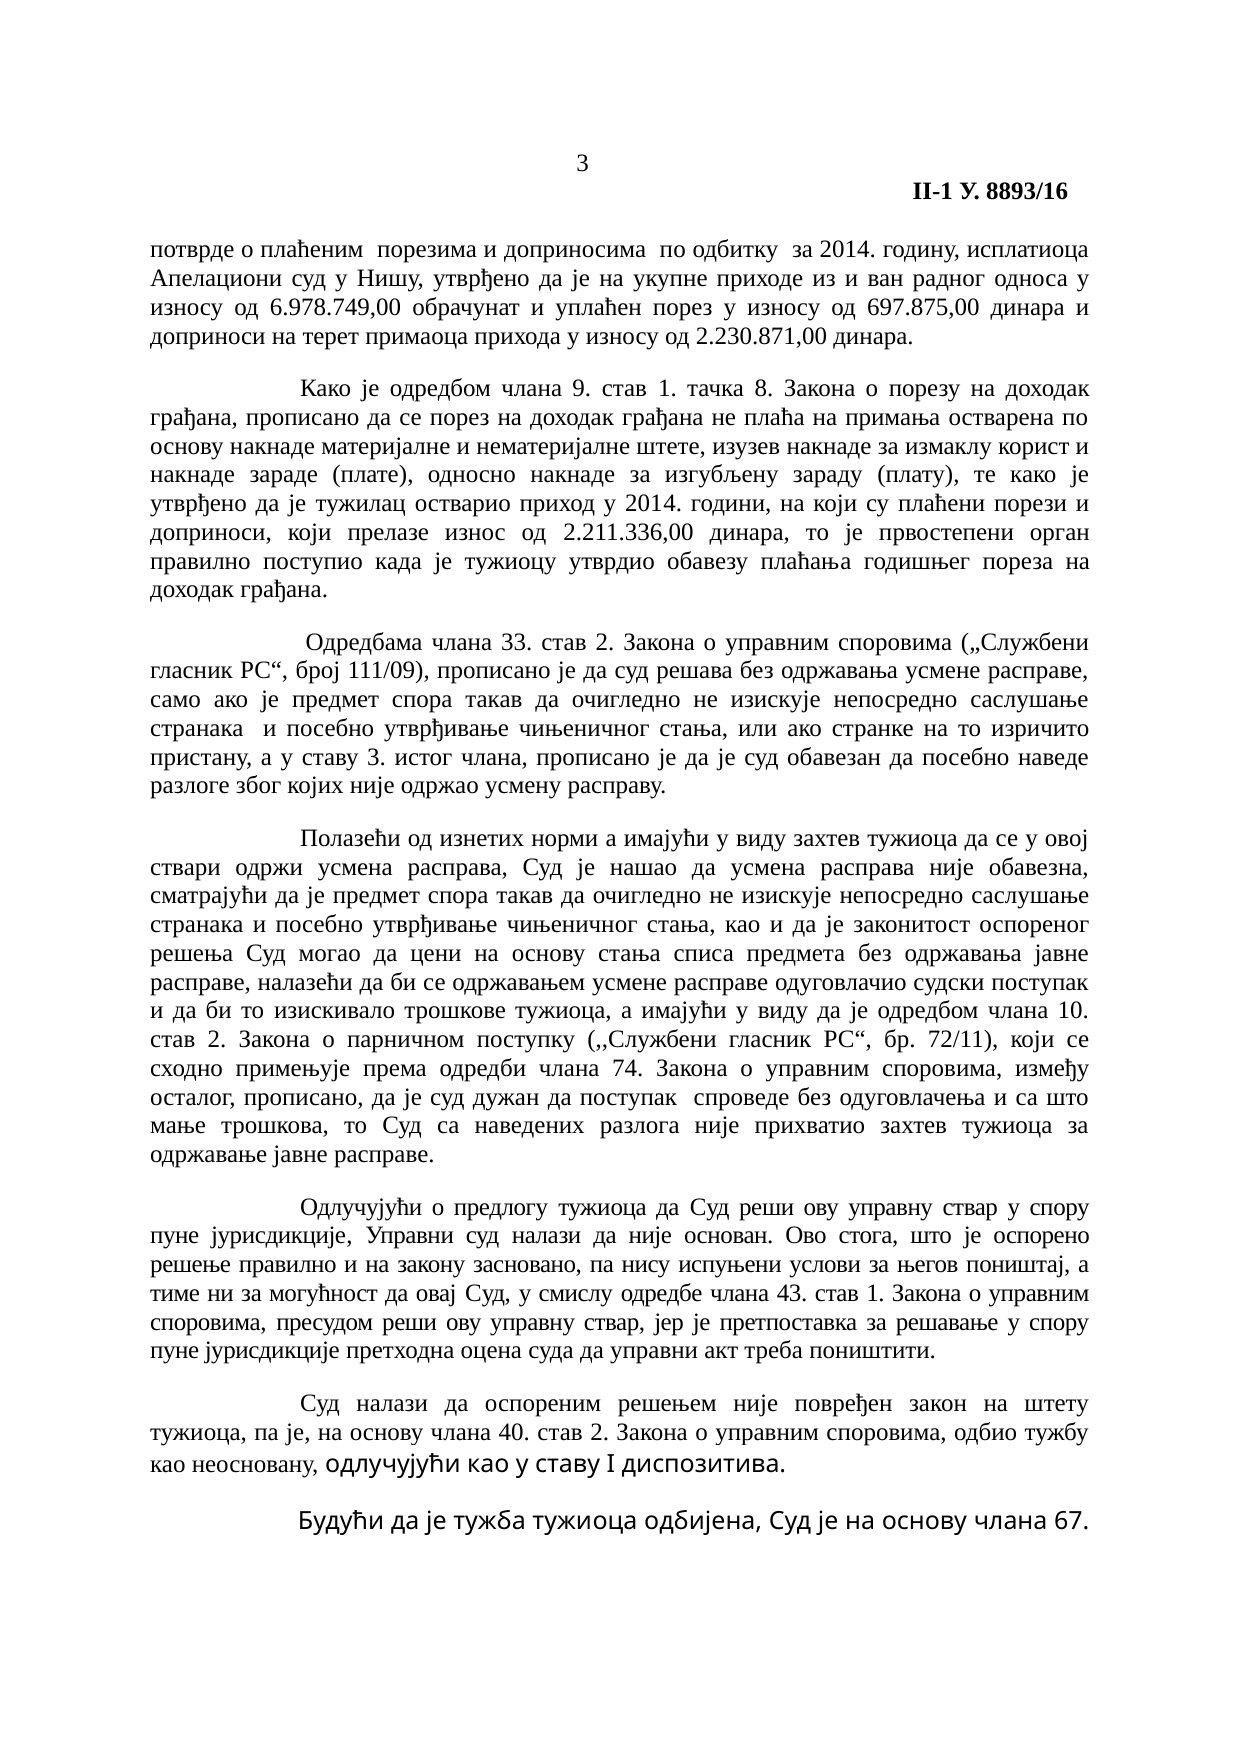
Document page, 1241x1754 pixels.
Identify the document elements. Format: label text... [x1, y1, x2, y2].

text Полазећи од изнетих норми а имајући у виду захтев тужиоца да се у овој ствари одржи усмена расправа, Суд је нашао да усмена расправа није обавезна, сматрајући да је предмет спора такав да очигледно не изискује непосредно саслушање странака и посебно утврђивање чињеничног стања, као и да је законитост оспореног решења Суд могао да цени на основу стања списа предмета без одржавања јавне расправе, налазећи да би се одржавањем усмене расправе одуговлачио судски поступак и да би то изискивало трошкове тужиоца, а имајући у виду да је одредбом члана 10. став 2. Закона о парничном поступку (,,Службени гласник РС“, бр. 72/11), који се сходно примењује према одредби члана 74. Закона о управним споровима, између осталог, прописано, да је суд дужан да поступак спроведе без одуговлачења и са што мање трошкова, то Суд са наведених разлога није прихватио захтев тужиоца за одржавање јавне расправе. [150, 823, 1090, 1168]
text Како је одредбом члана 9. став 1. тачка 8. Закона о порезу на доходак грађана, прописано да се порез на доходак грађана не плаћа на примања остварена по основу накнаде материјалне и нематеријалне штете, изузев накнаде за измаклу корист и накнаде зараде (плате), односно накнаде за изгубљену зараду (плату), те како је утврђено да је тужилац остварио приход у 2014. години, на који су плаћени порези и доприноси, који прелазе износ од 2.211.336,00 динара, то је првостепени орган правилно поступио када је тужиоцу утврдио обавезу плаћања годишњег пореза на доходак грађана. [150, 373, 1090, 603]
text Суд налази да оспореним решењем није повређен закон на штету тужиоца, па је, на основу члана 40. став 2. Закона о управним споровима, одбио тужбу као неосновану, одлучујући као у ставу I диспозитива. [150, 1388, 1090, 1479]
text Одлучујући о предлогу тужиоца да Суд реши ову управну ствар у спору пуне јурисдикције, Управни суд налази да није основан. Ово стога, што је оспорено решење правилно и на закону засновано, па нису испуњени услови за његов поништај, а тиме ни за могућност да овај Суд, у смислу одредбе члана 43. став 1. Закона о управним споровима, пресудом реши ову управну ствар, јер је претпоставка за решавање у спору пуне јурисдикције претходна оцена суда да управни акт треба поништити. [150, 1192, 1090, 1364]
text Одредбама члана 33. став 2. Закона о управним споровима („Службени гласник РС“, број 111/09), прописано је да суд решава без одржавања усмене расправе, само ако је предмет спора такав да очигледно не изискује непосредно саслушање странака и посебно утврђивање чињеничног стања, или ако странке на то изричито пристану, а у ставу 3. истог члана, прописано је да је суд обавезан да посебно наведе разлоге због којих није одржао усмену расправу. [150, 627, 1090, 799]
text потврде о плаћеним порезима и доприносима по одбитку за 2014. годину, исплатиоца Апелациони суд у Нишу, утврђено да је на укупне приходе из и ван радног односа у износу од 6.978.749,00 обрачунат и уплаћен порез у износу од 697.875,00 динара и доприноси на терет примаоца прихода у износу од 2.230.871,00 динара. [150, 234, 1090, 349]
text Будући да је тужба тужиоца одбијена, Суд је на основу члана 67. [150, 1503, 1090, 1537]
